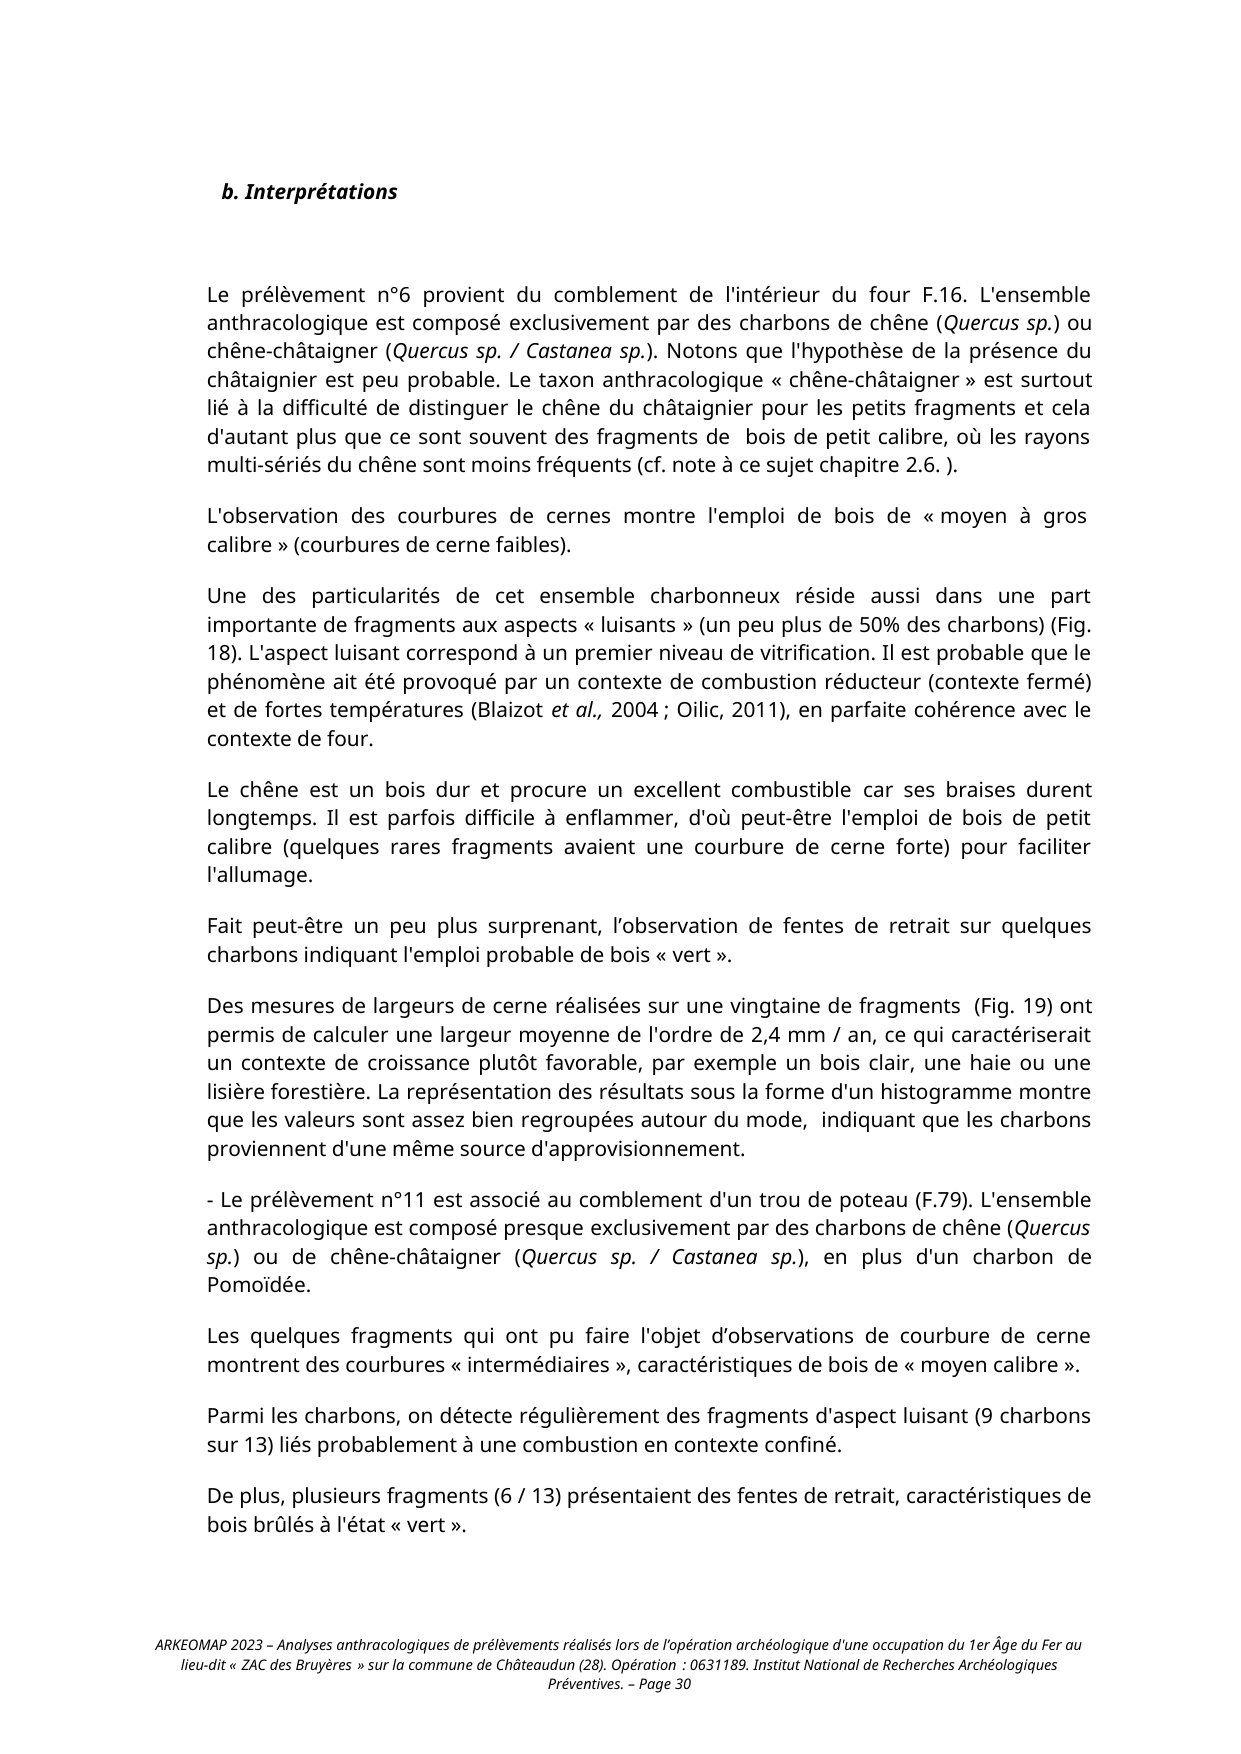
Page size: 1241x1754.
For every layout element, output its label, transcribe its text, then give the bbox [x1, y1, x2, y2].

text L'observation des courbures de cernes montre l'emploi de bois de « moyen à gros calibre » (courbures de cerne faibles). [207, 502, 1092, 558]
text Le chêne est un bois dur et procure un excellent combustible car ses braises durent longtemps. Il est parfois difficile à enflammer, d'où peut-être l'emploi de bois de petit calibre (quelques rares fragments avaient une courbure de cerne forte) pour faciliter l'allumage. [207, 775, 1092, 889]
text Le prélèvement n°6 provient du comblement de l'intérieur du four F.16. L'ensemble anthracologique est composé exclusivement par des charbons de chêne (Quercus sp.) ou chêne-châtaigner (Quercus sp. / Castanea sp.). Notons que l'hypothèse de la présence du châtaignier est peu probable. Le taxon anthracologique « chêne-châtaigner » est surtout lié à la difficulté de distinguer le chêne du châtaignier pour les petits fragments et cela d'autant plus que ce sont souvent des fragments de bois de petit calibre, où les rayons multi-sériés du chêne sont moins fréquents (cf. note à ce sujet chapitre 2.6. ). [207, 280, 1092, 479]
text Les quelques fragments qui ont pu faire l'objet d’observations de courbure de cerne montrent des courbures « intermédiaires », caractéristiques de bois de « moyen calibre ». [207, 1322, 1092, 1378]
text - Le prélèvement n°11 est associé au comblement d'un trou de poteau (F.79). L'ensemble anthracologique est composé presque exclusivement par des charbons de chêne (Quercus sp.) ou de chêne-châtaigner (Quercus sp. / Castanea sp.), en plus d'un charbon de Pomoïdée. [207, 1185, 1092, 1299]
text Une des particularités de cet ensemble charbonneux réside aussi dans une part importante de fragments aux aspects « luisants » (un peu plus de 50% des charbons) (Fig. 18). L'aspect luisant correspond à un premier niveau de vitrification. Il est probable que le phénomène ait été provoqué par un contexte de combustion réducteur (contexte fermé) et de fortes températures (Blaizot et al., 2004 ; Oilic, 2011), en parfaite cohérence avec le contexte de four. [207, 581, 1092, 752]
subtitle b. Interprétations [148, 177, 1092, 205]
text Parmi les charbons, on détecte régulièrement des fragments d'aspect luisant (9 charbons sur 13) liés probablement à une combustion en contexte confiné. [207, 1401, 1092, 1458]
text Des mesures de largeurs de cerne réalisées sur une vingtaine de fragments (Fig. 19) ont permis de calculer une largeur moyenne de l'ordre de 2,4 mm / an, ce qui caractériserait un contexte de croissance plutôt favorable, par exemple un bois clair, une haie ou une lisière forestière. La représentation des résultats sous la forme d'un histogramme montre que les valeurs sont assez bien regroupées autour du mode, indiquant que les charbons proviennent d'une même source d'approvisionnement. [207, 991, 1092, 1162]
text Fait peut-être un peu plus surprenant, l’observation de fentes de retrait sur quelques charbons indiquant l'emploi probable de bois « vert ». [207, 912, 1092, 968]
text De plus, plusieurs fragments (6 / 13) présentaient des fentes de retrait, caractéristiques de bois brûlés à l'état « vert ». [207, 1481, 1092, 1538]
